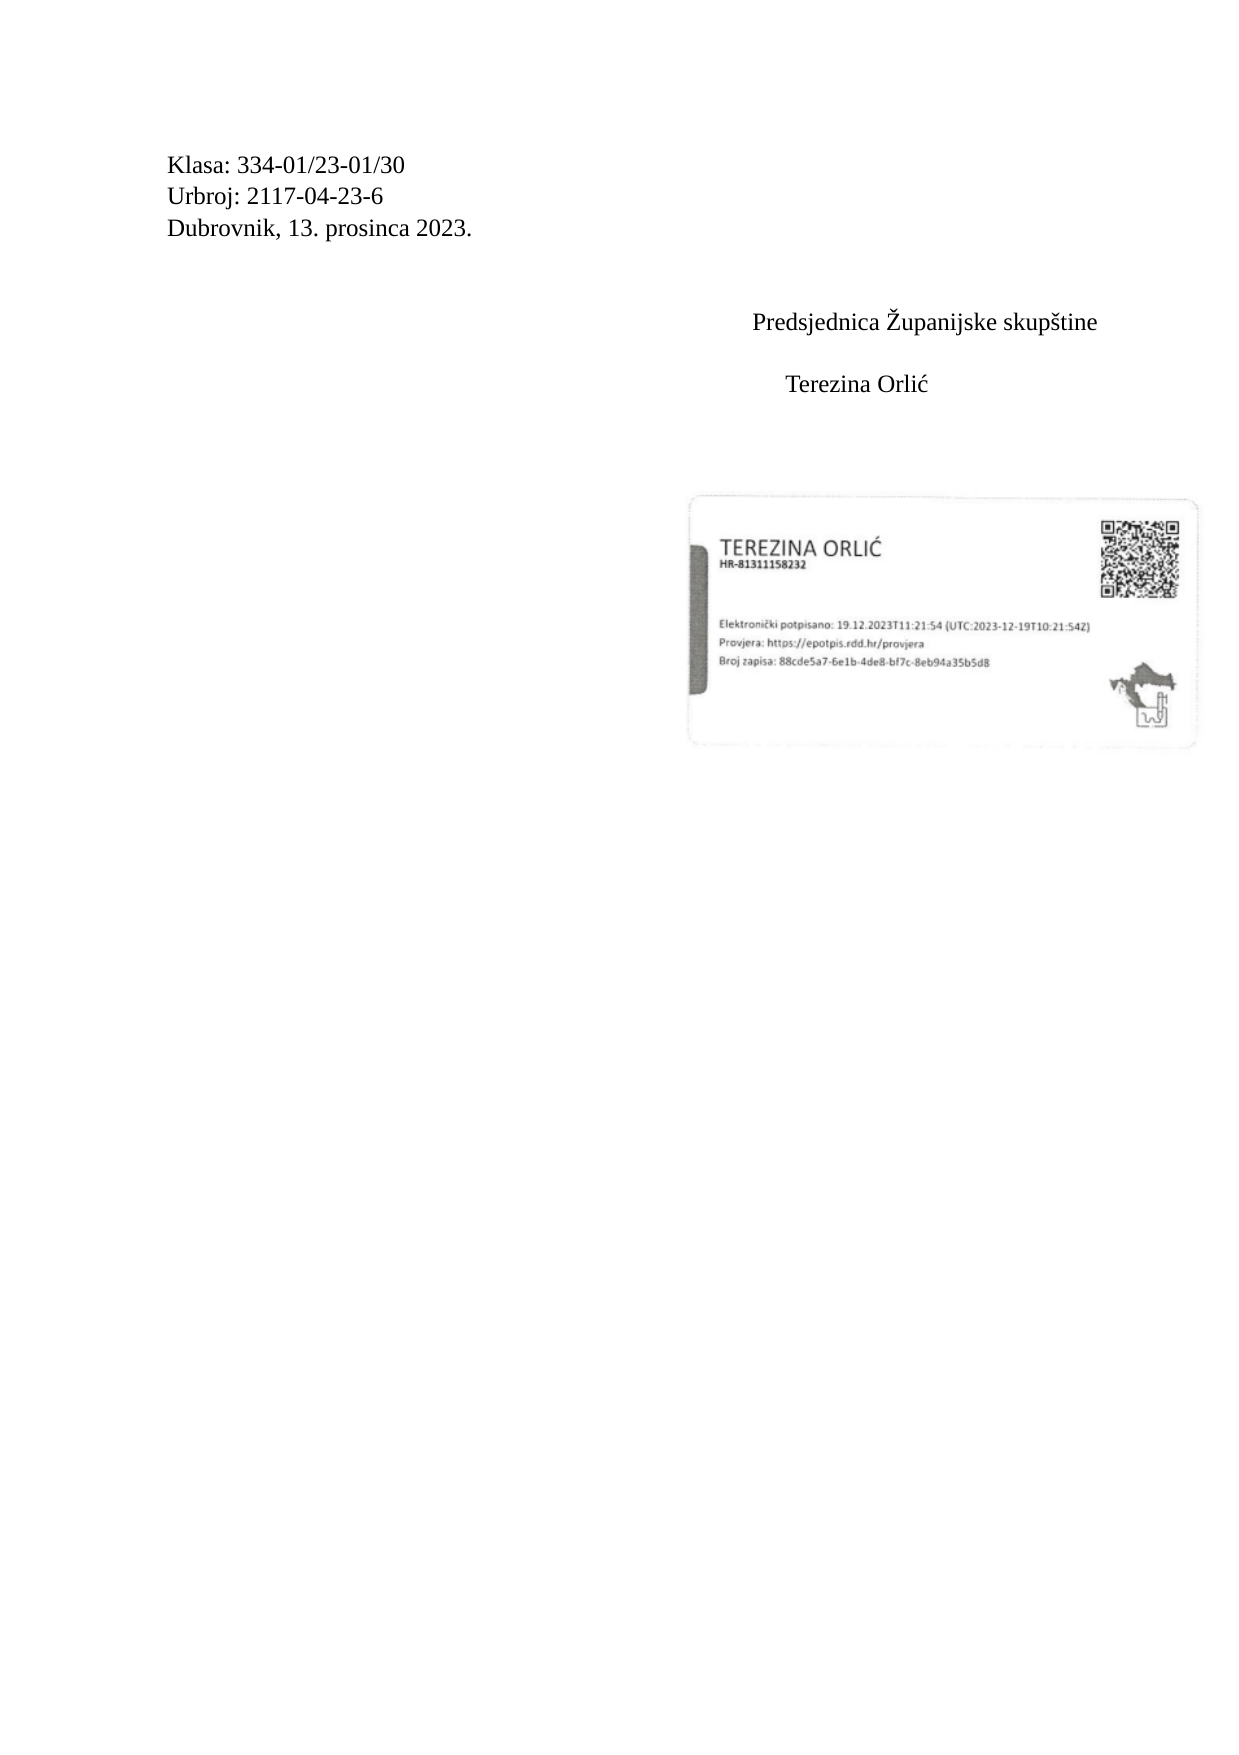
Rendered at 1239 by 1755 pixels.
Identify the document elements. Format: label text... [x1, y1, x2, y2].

text Predsjednica Županijske skupštine [531, 307, 1238, 336]
text Terezina Orlić [608, 369, 1238, 398]
text Klasa: 334-01/23-01/30 [167, 150, 1093, 179]
text Dubrovnik, 13. prosinca 2023. [167, 213, 1093, 242]
text Urbroj: 2117-04-23-6 [167, 181, 1093, 210]
